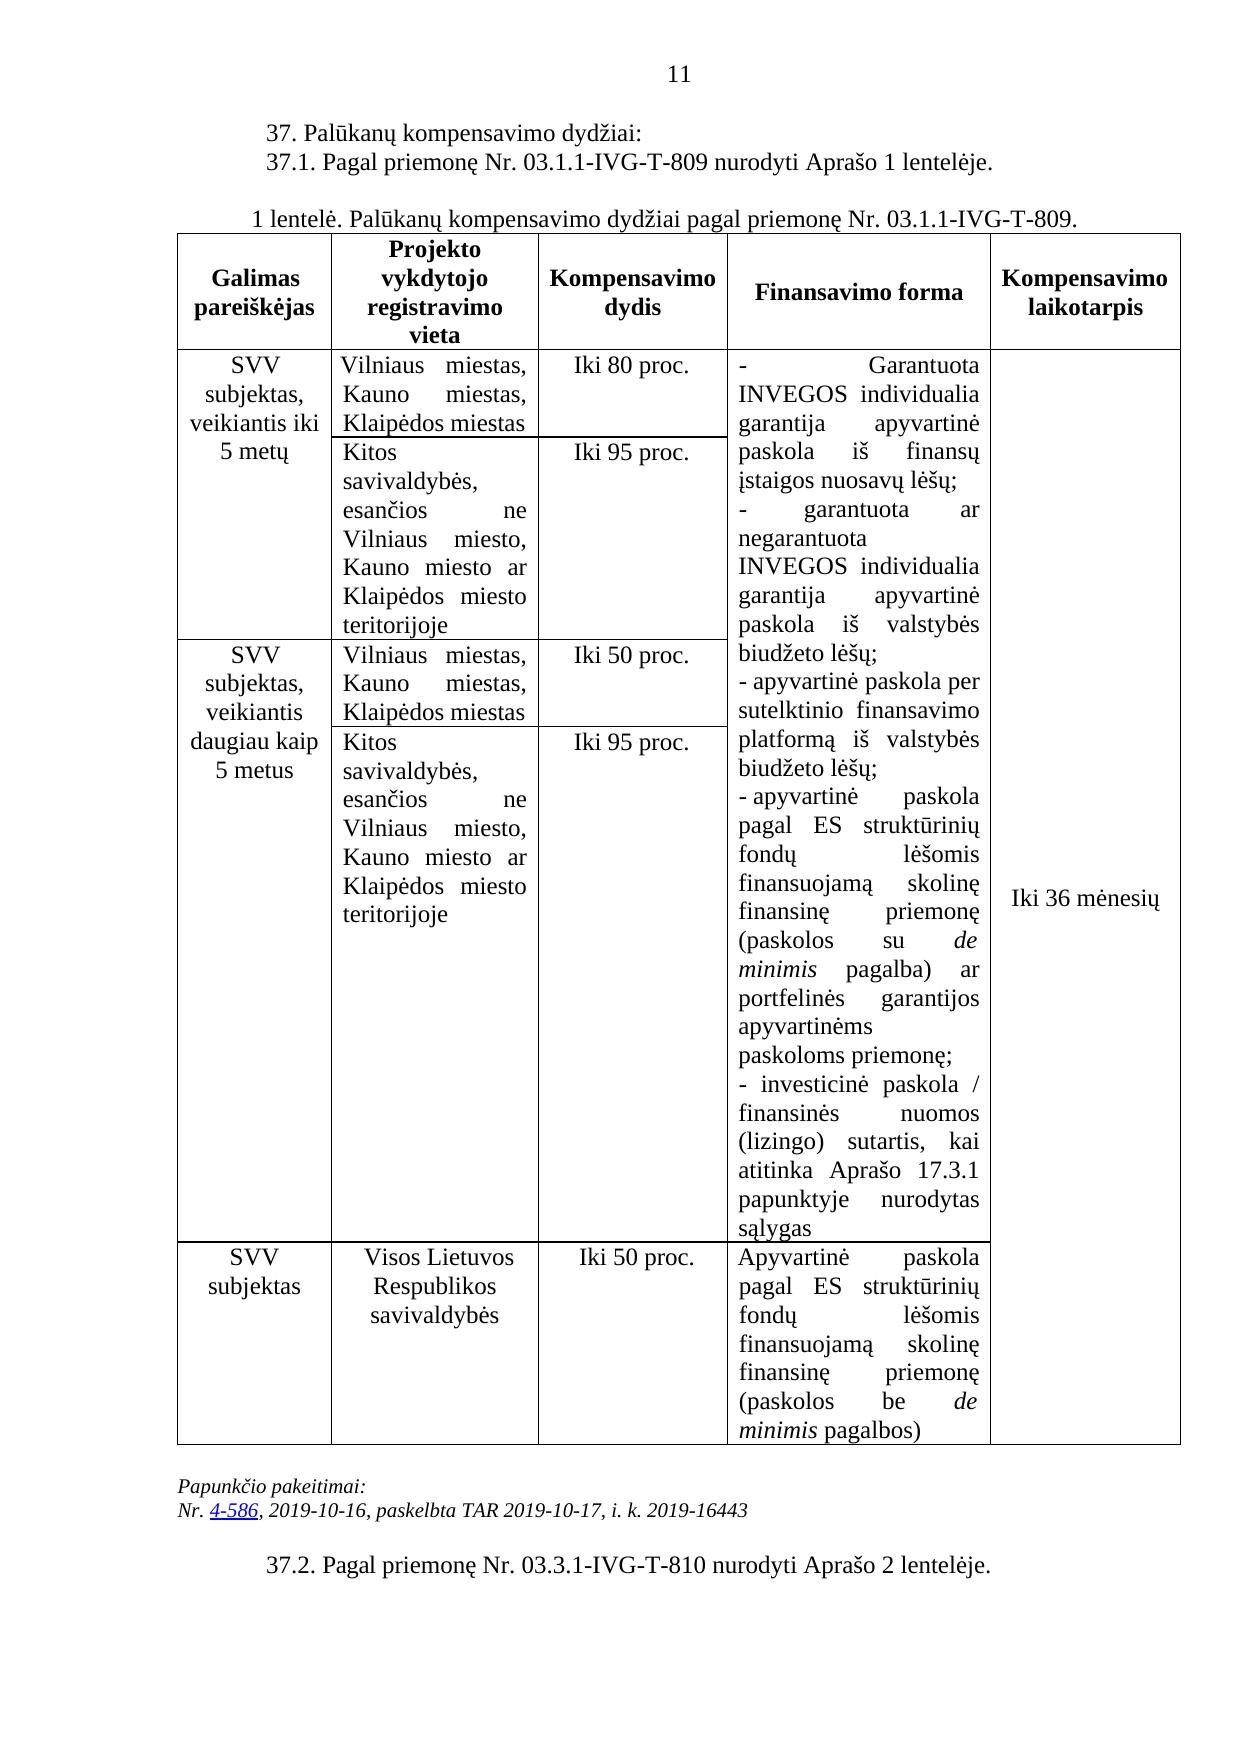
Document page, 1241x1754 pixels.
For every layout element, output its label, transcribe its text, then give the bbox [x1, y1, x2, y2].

table_header Finansavimo forma [728, 234, 990, 349]
table_cell Kitos savivaldybės, esančios ne Vilniaus miesto, Kauno miesto ar Klaipėdos miesto teritorijoje [332, 727, 538, 1241]
table_cell Iki 50 proc. [539, 640, 727, 726]
table_cell Iki 50 proc. [539, 1243, 727, 1444]
table_header Kompensavimo dydis [539, 234, 727, 349]
table_cell SVV subjektas [178, 1243, 331, 1444]
table_cell Apyvartinė paskola pagal ES struktūrinių fondų lėšomis finansuojamą skolinę finansinę priemonę (paskolos be de minimis pagalbos) [728, 1243, 990, 1444]
table_cell - Garantuota INVEGOS individualia garantija apyvartinė paskola iš finansų įstaigos nuosavų lėšų; - garantuota ar negarantuota INVEGOS individualia garantija apyvartinė paskola iš valstybės biudžeto lėšų; - apyvartinė paskola per sutelktinio finansavimo platformą iš valstybės biudžeto lėšų; - apyvartinė paskola pagal ES struktūrinių fondų lėšomis finansuojamą skolinę finansinę priemonę (paskolos su de minimis pagalba) ar portfelinės garantijos apyvartinėms paskoloms priemonę; - investicinė paskola / finansinės nuomos (lizingo) sutartis, kai atitinka Aprašo 17.3.1 papunktyje nurodytas sąlygas [728, 350, 990, 1241]
text 37.2. Pagal priemonę Nr. 03.3.1-IVG-T-810 nurodyti Aprašo 2 lentelėje. [177, 1550, 1181, 1579]
table_cell Vilniaus miestas, Kauno miestas, Klaipėdos miestas [332, 350, 538, 436]
table_cell SVV subjektas, veikiantis iki 5 metų [178, 350, 331, 639]
text 1 lentelė. Palūkanų kompensavimo dydžiai pagal priemonę Nr. 03.1.1-IVG-T-809. [177, 204, 1181, 233]
table_cell Iki 95 proc. [539, 438, 727, 639]
table_header Galimas pareiškėjas [178, 234, 331, 349]
text Papunkčio pakeitimai: [177, 1473, 1181, 1498]
text 37.1. Pagal priemonę Nr. 03.1.1-IVG-T-809 nurodyti Aprašo 1 lentelėje. [177, 147, 1181, 176]
table_cell Iki 36 mėnesių [991, 350, 1180, 1444]
text 37. Palūkanų kompensavimo dydžiai: [177, 118, 1181, 147]
table_cell Kitos savivaldybės, esančios ne Vilniaus miesto, Kauno miesto ar Klaipėdos miesto teritorijoje [332, 438, 538, 639]
table_header Projekto vykdytojo registravimo vieta [332, 234, 538, 349]
text Nr. 4-586, 2019-10-16, paskelbta TAR 2019-10-17, i. k. 2019-16443 [177, 1498, 1181, 1522]
table_cell Iki 80 proc. [539, 350, 727, 436]
table_cell SVV subjektas, veikiantis daugiau kaip 5 metus [178, 640, 331, 1241]
table_cell Iki 95 proc. [539, 727, 727, 1241]
table_cell Vilniaus miestas, Kauno miestas, Klaipėdos miestas [332, 640, 538, 726]
table_cell Visos Lietuvos Respublikos savivaldybės [332, 1243, 538, 1444]
table_header Kompensavimo laikotarpis [991, 234, 1180, 349]
